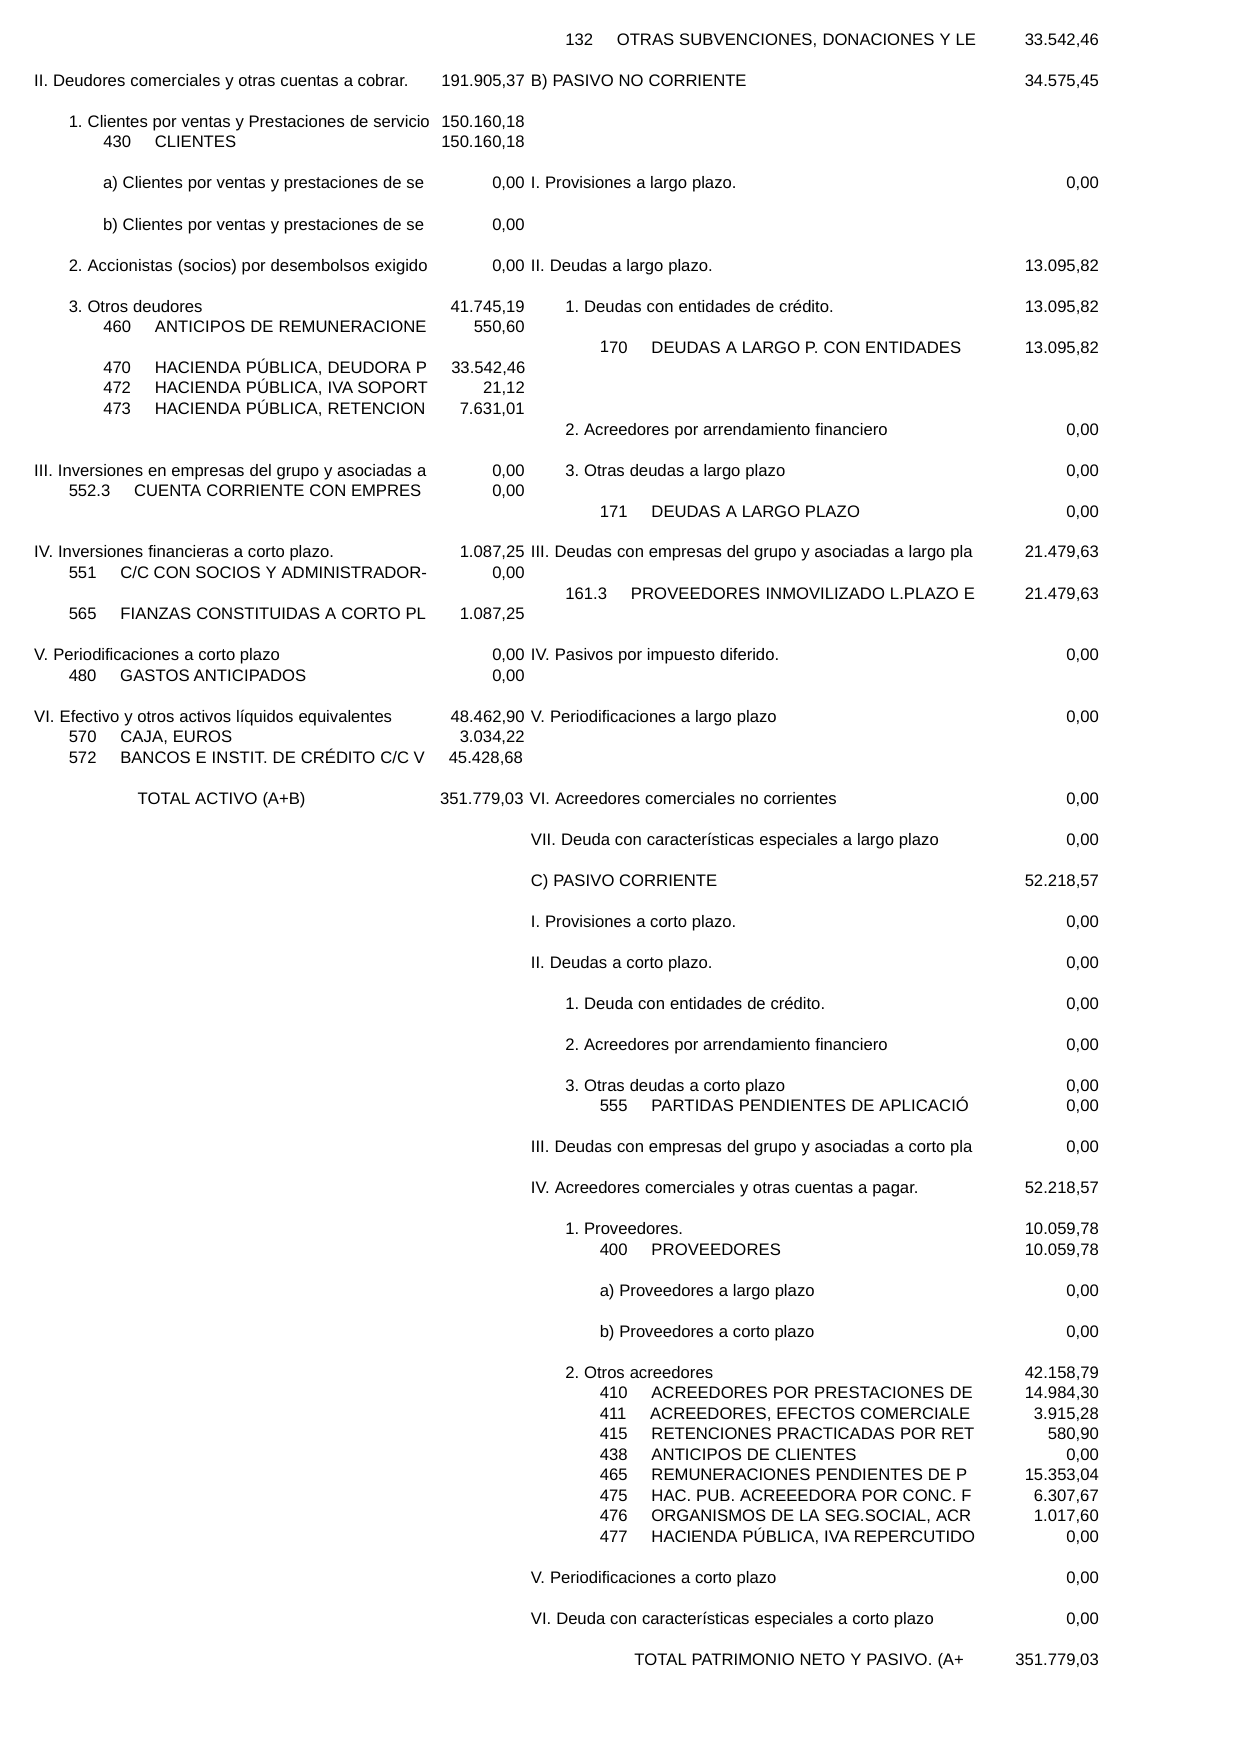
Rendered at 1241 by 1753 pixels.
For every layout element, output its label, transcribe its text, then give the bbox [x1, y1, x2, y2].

text 5 [68, 481, 103, 500]
text 555 PARTIDAS PENDIENTES DE APLICACIÓ [599, 1097, 994, 1115]
text 0,00 [492, 481, 550, 500]
text 72 HACIENDA PÚBLICA, IVA SOPORT [112, 379, 454, 398]
text 3. Otras deudas a largo plazo [565, 461, 913, 480]
text 73 HACIENDA PÚBLICA, RETENCION [112, 399, 450, 418]
text 191.905,37 B) PASIVO NO CORRIENTE [441, 71, 773, 90]
text . Acreedores por arrendamiento financiero [574, 420, 913, 439]
text 21.479,63 [1024, 584, 1124, 603]
text . Proveedores. [574, 1219, 708, 1238]
text 565 FIANZAS CONSTITUIDAS A CORTO PL [68, 604, 452, 623]
text 3 [68, 297, 103, 316]
text 38 ANTICIPOS DE CLIENTES [609, 1445, 1002, 1464]
text 15 RETENCIONES PRACTICADAS POR RET [609, 1425, 1002, 1443]
text 13.095,82 [1024, 297, 1124, 316]
text 13.095,82 [1024, 338, 1124, 357]
text 76 ORGANISMOS DE LA SEG.SOCIAL, ACR [609, 1507, 1002, 1526]
text 0,00 [1066, 174, 1124, 193]
text . Otras deudas a corto plazo [574, 1076, 913, 1095]
text 0,00 [1066, 1281, 1124, 1300]
text 570 CAJA, EUROS [68, 727, 257, 746]
text 4 [103, 379, 112, 389]
text 572 BANCOS E INSTIT. DE CRÉDITO C/C V 45.428,68 [68, 748, 550, 767]
text 0,00 [1066, 1076, 1124, 1095]
text 0,00 [1066, 1097, 1124, 1115]
text 0,00 I. Provisiones a largo plazo. [492, 174, 761, 193]
text 71 DEUDAS A LARGO PLAZO [634, 502, 913, 521]
text 0,00 [1066, 461, 1124, 480]
text III. Inversiones en empresas del grupo y asociadas a [34, 461, 451, 480]
text 551 C/C CON SOCIOS Y ADMINISTRADOR- [68, 563, 452, 582]
text VII. Deuda con características especiales a largo plazo [531, 830, 963, 849]
text 0,00 [1066, 953, 1124, 972]
text 0,00 II. Deudas a largo plazo. [492, 256, 737, 275]
text 430 CLIENTES 150.160,18 [103, 133, 550, 152]
text 0,00 IV. Pasivos por impuesto diferido. [492, 646, 806, 664]
text 0,00 [1066, 1035, 1124, 1054]
text . Accionistas (socios) por desembolsos exigido [103, 256, 450, 275]
text 550,60 [473, 317, 550, 336]
text 0,00 [1066, 1527, 1124, 1546]
text 4 [599, 1507, 609, 1526]
text 4 [103, 370, 112, 377]
text 0,00 [1066, 1568, 1124, 1587]
text 33.542,46 [1024, 30, 1124, 49]
text 41.745,19 [450, 297, 550, 316]
text 70 HACIENDA PÚBLICA, DEUDORA P 33.542,46 [112, 358, 550, 377]
text V. Periodificaciones a corto plazo [34, 646, 333, 664]
text TOTAL PATRIMONIO NETO Y PASIVO. (A+ [634, 1650, 994, 1669]
text 80 GASTOS ANTICIPADOS [103, 666, 333, 685]
text 14.984,30 [1024, 1384, 1124, 1402]
text 13.095,82 [1024, 256, 1124, 275]
text 0,00 [492, 461, 550, 480]
text II. Deudas a corto plazo. [531, 953, 737, 972]
text 0,00 [1066, 1138, 1124, 1156]
text 161.3 PROVEEDORES INMOVILIZADO L.PLAZO E [565, 584, 999, 603]
text . Otros acreedores [599, 1363, 839, 1382]
text 0,00 [1066, 707, 1124, 726]
text VI. Efectivo y otros activos líquidos equivalentes [34, 707, 416, 726]
text 0,00 [492, 666, 806, 685]
text . Otros deudores [103, 297, 450, 316]
text 2 [565, 1363, 599, 1382]
text 1.087,25 [459, 604, 550, 623]
text IV. Inversiones financieras a corto plazo. [34, 543, 361, 562]
text 32 OTRAS SUBVENCIONES, DONACIONES Y LE [574, 30, 1000, 49]
text V. Periodificaciones a corto plazo [531, 1568, 803, 1587]
text 0,00 [492, 215, 550, 234]
text a) Proveedores a largo plazo [599, 1281, 839, 1300]
text 0,00 [1066, 1445, 1124, 1464]
text 0,00 [1066, 994, 1124, 1013]
text 0,00 [1066, 646, 1124, 664]
text 4 [599, 1384, 609, 1402]
text 0,00 [1066, 830, 1124, 849]
text b) Clientes por ventas y prestaciones de se [103, 215, 450, 234]
text 460 ANTICIPOS DE REMUNERACIONE [103, 317, 451, 336]
text 4 [599, 1527, 609, 1546]
text . Deuda con entidades de crédito. [574, 994, 913, 1013]
text 4 [599, 1466, 609, 1484]
text C) PASIVO CORRIENTE [531, 871, 963, 890]
text 7.631,01 [459, 399, 550, 418]
text II. Deudores comerciales y otras cuentas a cobrar. [34, 71, 433, 90]
text 4 [103, 411, 112, 418]
text 1. Clientes por ventas y Prestaciones de servicio 150.160,18 [68, 112, 550, 131]
text 0,00 [1066, 1322, 1124, 1341]
text 0,00 [1066, 420, 1124, 439]
text 4 [599, 1445, 609, 1464]
text 2 [68, 256, 103, 275]
text 4 [599, 1425, 609, 1443]
text 1.087,25 III. Deudas con empresas del grupo y asociadas a largo pla [459, 543, 997, 562]
text 1 [565, 1219, 574, 1238]
text IV. Acreedores comerciales y otras cuentas a pagar. [531, 1179, 997, 1197]
text 351.779,03 [1015, 1650, 1124, 1669]
text 42.158,79 [1024, 1363, 1124, 1382]
text 15.353,04 [1024, 1466, 1124, 1484]
text b) Proveedores a corto plazo [599, 1322, 839, 1341]
text 4 [599, 1404, 609, 1423]
text I. Provisiones a corto plazo. [531, 912, 761, 931]
text 4 [68, 666, 103, 685]
text 10.059,78 [1024, 1219, 1124, 1238]
text 10 ACREEDORES POR PRESTACIONES DE [609, 1384, 1002, 1402]
text 21.479,63 [1024, 543, 1124, 562]
text 3.915,28 [1034, 1404, 1124, 1423]
text 2 [565, 420, 574, 439]
text 34.575,45 [1024, 71, 1124, 90]
text 52.218,57 [1024, 1178, 1124, 1197]
text 70 DEUDAS A LARGO P. CON ENTIDADES [634, 338, 988, 357]
text a) Clientes por ventas y prestaciones de se [103, 174, 450, 193]
text 75 HAC. PUB. ACREEEDORA POR CONC. F [609, 1486, 1002, 1505]
text 1 [599, 338, 634, 357]
text 1. Deudas con entidades de crédito. [565, 297, 988, 316]
text 21,12 [483, 379, 550, 398]
text 48.462,90 V. Periodificaciones a largo plazo [450, 707, 803, 726]
text 10.059,78 [1024, 1240, 1124, 1259]
text 1.017,60 [1034, 1507, 1124, 1525]
text 0,00 [1066, 912, 1124, 931]
text 580,90 [1048, 1425, 1124, 1443]
text 0,00 [492, 563, 997, 582]
text 65 REMUNERACIONES PENDIENTES DE P [609, 1466, 1002, 1484]
text 1 [565, 994, 574, 1013]
text 4 [103, 399, 112, 410]
text III. Deudas con empresas del grupo y asociadas a corto pla [531, 1138, 997, 1156]
text 11 ACREEDORES, EFECTOS COMERCIALE [609, 1404, 1002, 1423]
text 52.218,57 [1024, 871, 1124, 890]
text 0,00 [1066, 1609, 1124, 1628]
text 3.034,22 [459, 727, 803, 746]
text 0,00 [1066, 789, 1124, 808]
text 6.307,67 [1034, 1486, 1124, 1505]
text 1 [599, 502, 634, 521]
text VI. Deuda con características especiales a corto plazo [531, 1609, 994, 1628]
text 3 [565, 1076, 574, 1095]
text 4 [103, 358, 112, 369]
text 4 [103, 390, 112, 398]
text 0,00 [1066, 502, 1124, 521]
text TOTAL ACTIVO (A+B) 351.779,03 VI. Acreedores comerciales no corrientes [137, 789, 862, 808]
text 2 [565, 1035, 574, 1054]
text 1 [565, 30, 574, 49]
text . Acreedores por arrendamiento financiero [574, 1035, 913, 1054]
text 77 HACIENDA PÚBLICA, IVA REPERCUTIDO [609, 1527, 1002, 1546]
text 4 [599, 1486, 609, 1505]
text 400 PROVEEDORES [599, 1240, 805, 1259]
text 52.3 CUENTA CORRIENTE CON EMPRES [103, 481, 451, 500]
